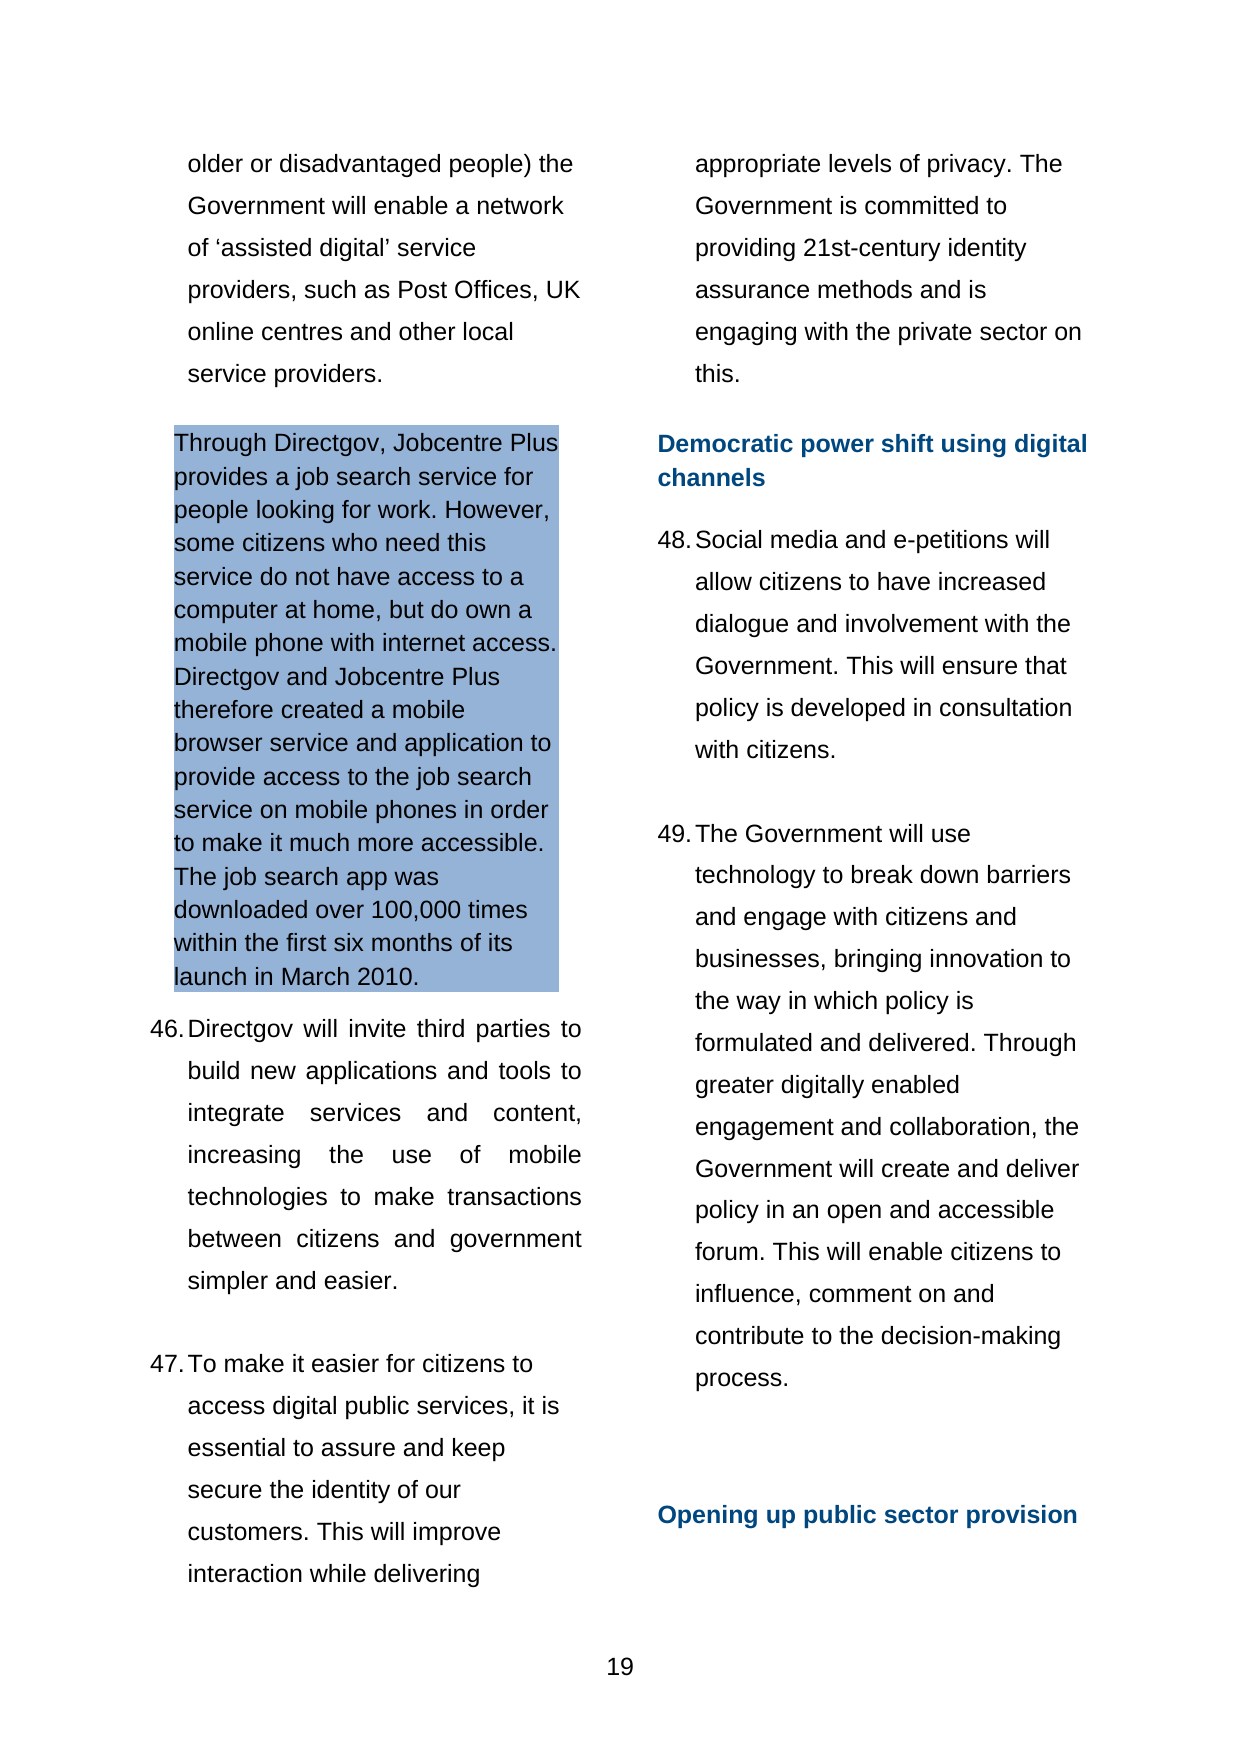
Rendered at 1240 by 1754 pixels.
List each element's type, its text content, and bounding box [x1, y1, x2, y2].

subtitle Democratic power shift using digital channels [657, 426, 1089, 493]
list older or disadvantaged people) the Government will enable a network of ‘assisted digital’ service providers, such as Post Offices, UK online centres and other local service providers. [150, 150, 582, 387]
list appropriate levels of privacy. The Government is committed to providing 21st-century identity assurance methods and is engaging with the private sector on this. [657, 150, 1089, 387]
text Through Directgov, Jobcentre Plus provides a job search service for people looking for work. However, some citizens who need this service do not have access to a computer at home, but do own a mobile phone with internet access. Directgov and Jobcentre Plus therefore created a mobile browser service and application to provide access to the job search service on mobile phones in order to make it much more accessible. The job search app was downloaded over 100,000 times within the first six months of its launch in March 2010. [174, 425, 559, 992]
list Directgov will invite third parties to build new applications and tools to integrate services and content, increasing the use of mobile technologies to make transactions between citizens and government simpler and easier. [150, 1015, 582, 1294]
subtitle Opening up public sector provision [657, 1497, 1089, 1531]
list Social media and e-petitions will allow citizens to have increased dialogue and involvement with the Government. This will ensure that policy is developed in consultation with citizens. [657, 526, 1089, 763]
list The Government will use technology to break down barriers and engage with citizens and businesses, bringing innovation to the way in which policy is formulated and delivered. Through greater digitally enabled engagement and collaboration, the Government will create and deliver policy in an open and accessible forum. This will enable citizens to influence, comment on and contribute to the decision-making process. [657, 819, 1089, 1392]
list To make it easier for citizens to access digital public services, it is essential to assure and keep secure the identity of our customers. This will improve interaction while delivering [150, 1350, 582, 1587]
